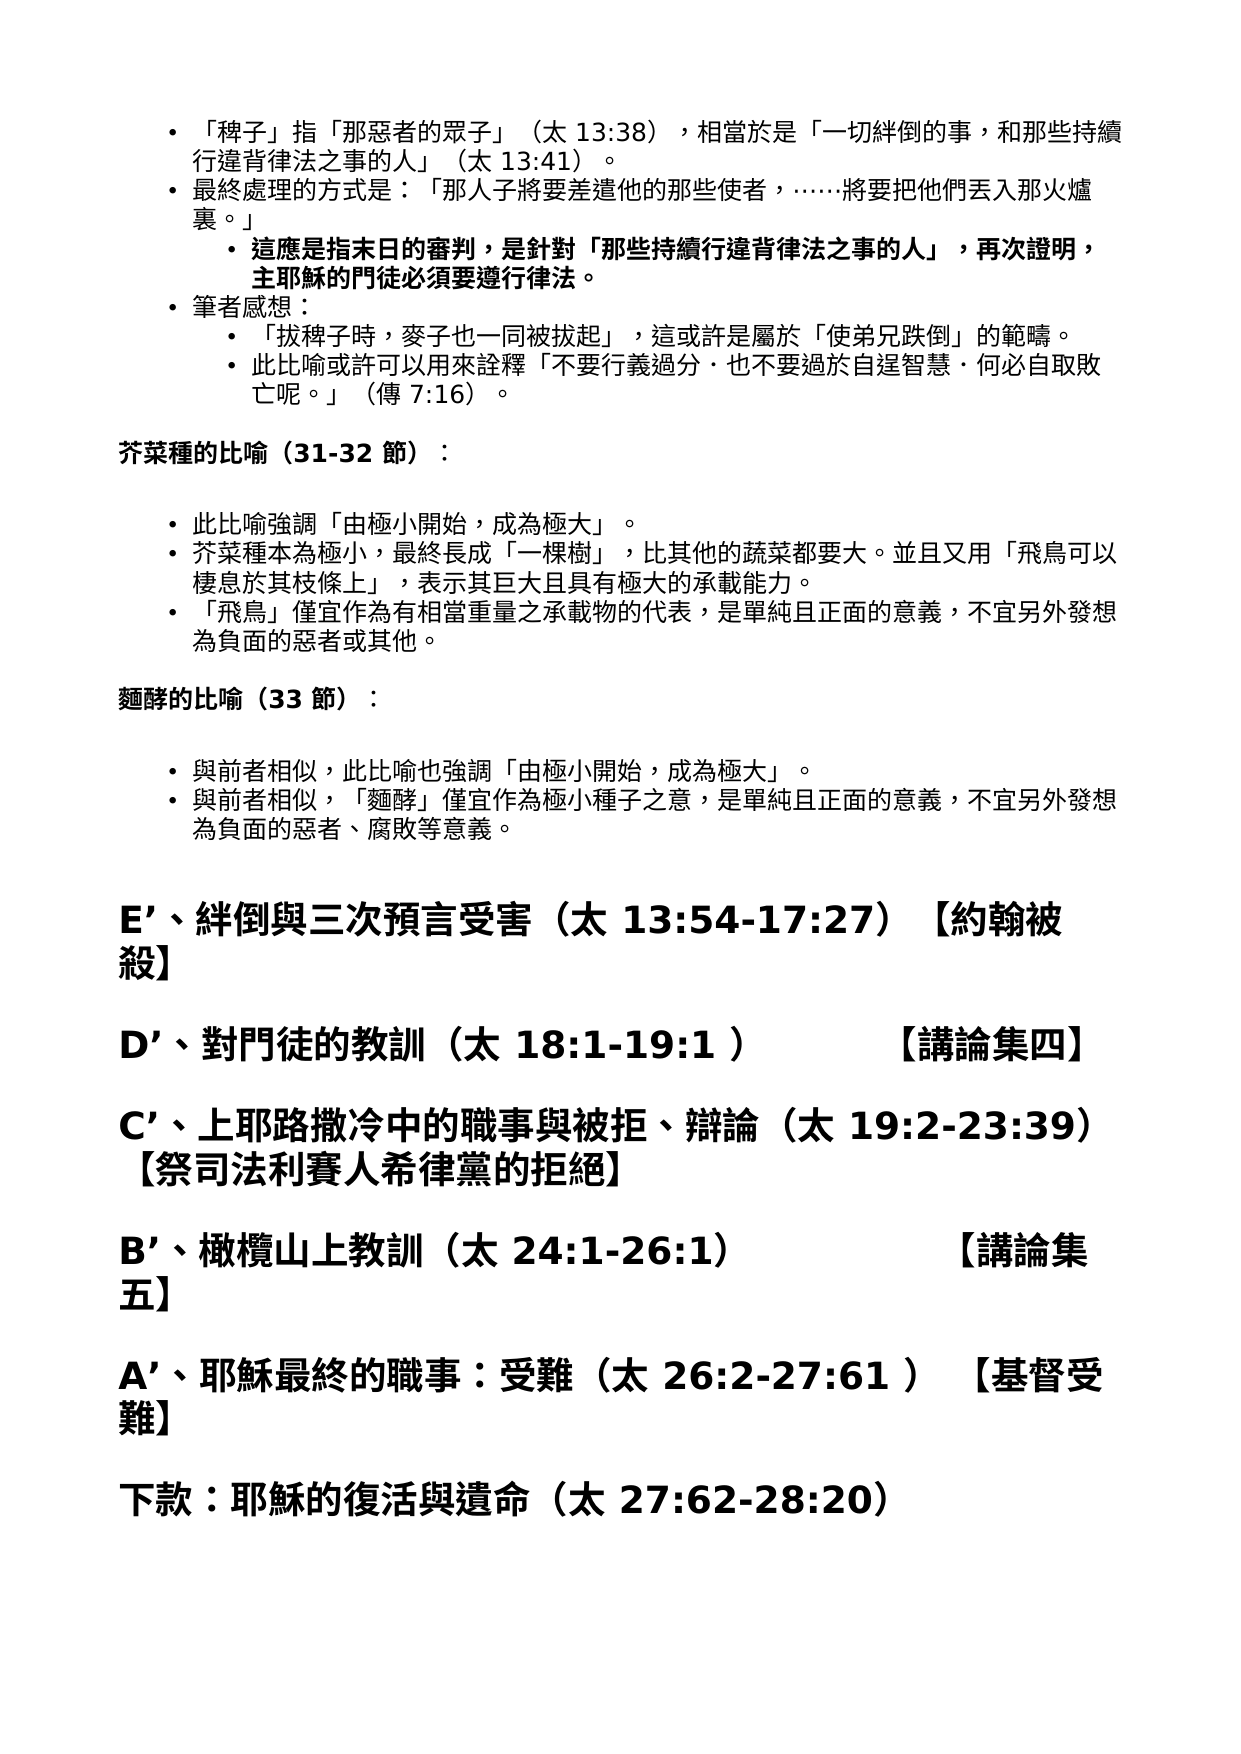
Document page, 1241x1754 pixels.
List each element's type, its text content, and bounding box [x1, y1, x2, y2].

subtitle E’、絆倒與三次預言受害（太 13:54-17:27）【約翰被殺】 [118, 899, 1122, 986]
list 此比喻強調「由極小開始，成為極大」。 [177, 510, 1122, 539]
subtitle C’、上耶路撒冷中的職事與被拒、辯論（太 19:2-23:39）【祭司法利賽人希律黨的拒絕】 [118, 1105, 1122, 1192]
text 麵酵的比喻（33 節）： [118, 686, 1122, 715]
list 此比喻或許可以用來詮釋「不要行義過分．也不要過於自逞智慧．何必自取敗亡呢。」（傳 7:16）。 [236, 351, 1122, 410]
subtitle D’、對門徒的教訓（太 18:1-19:1 ） 【講論集四】 [118, 1024, 1122, 1067]
list 這應是指末日的審判，是針對「那些持續行違背律法之事的人」，再次證明，主耶穌的門徒必須要遵行律法。 [236, 235, 1122, 293]
list 「飛鳥」僅宜作為有相當重量之承載物的代表，是單純且正面的意義，不宜另外發想為負面的惡者或其他。 [177, 598, 1122, 656]
list 與前者相似，「麵酵」僅宜作為極小種子之意，是單純且正面的意義，不宜另外發想為負面的惡者、腐敗等意義。 [177, 786, 1122, 844]
subtitle A’、耶穌最終的職事：受難（太 26:2-27:61 ） 【基督受難】 [118, 1354, 1122, 1442]
subtitle B’、橄欖山上教訓（太 24:1-26:1） 【講論集五】 [118, 1229, 1122, 1317]
list 筆者感想： [177, 293, 1122, 322]
text 芥菜種的比喻（31-32 節）： [118, 439, 1122, 468]
list 芥菜種本為極小，最終長成「一棵樹」，比其他的蔬菜都要大。並且又用「飛鳥可以棲息於其枝條上」，表示其巨大且具有極大的承載能力。 [177, 539, 1122, 598]
list 「拔稗子時，麥子也一同被拔起」，這或許是屬於「使弟兄跌倒」的範疇。 [236, 322, 1122, 351]
subtitle 下款：耶穌的復活與遺命（太 27:62-28:20） [118, 1479, 1122, 1523]
list 最終處理的方式是：「那人子將要差遣他的那些使者，⋯⋯將要把他們丟入那火爐裏。」 [177, 176, 1122, 235]
list 「稗子」指「那惡者的眾子」（太 13:38），相當於是「一切絆倒的事，和那些持續行違背律法之事的人」（太 13:41）。 [177, 118, 1122, 176]
list 與前者相似，此比喻也強調「由極小開始，成為極大」。 [177, 757, 1122, 786]
